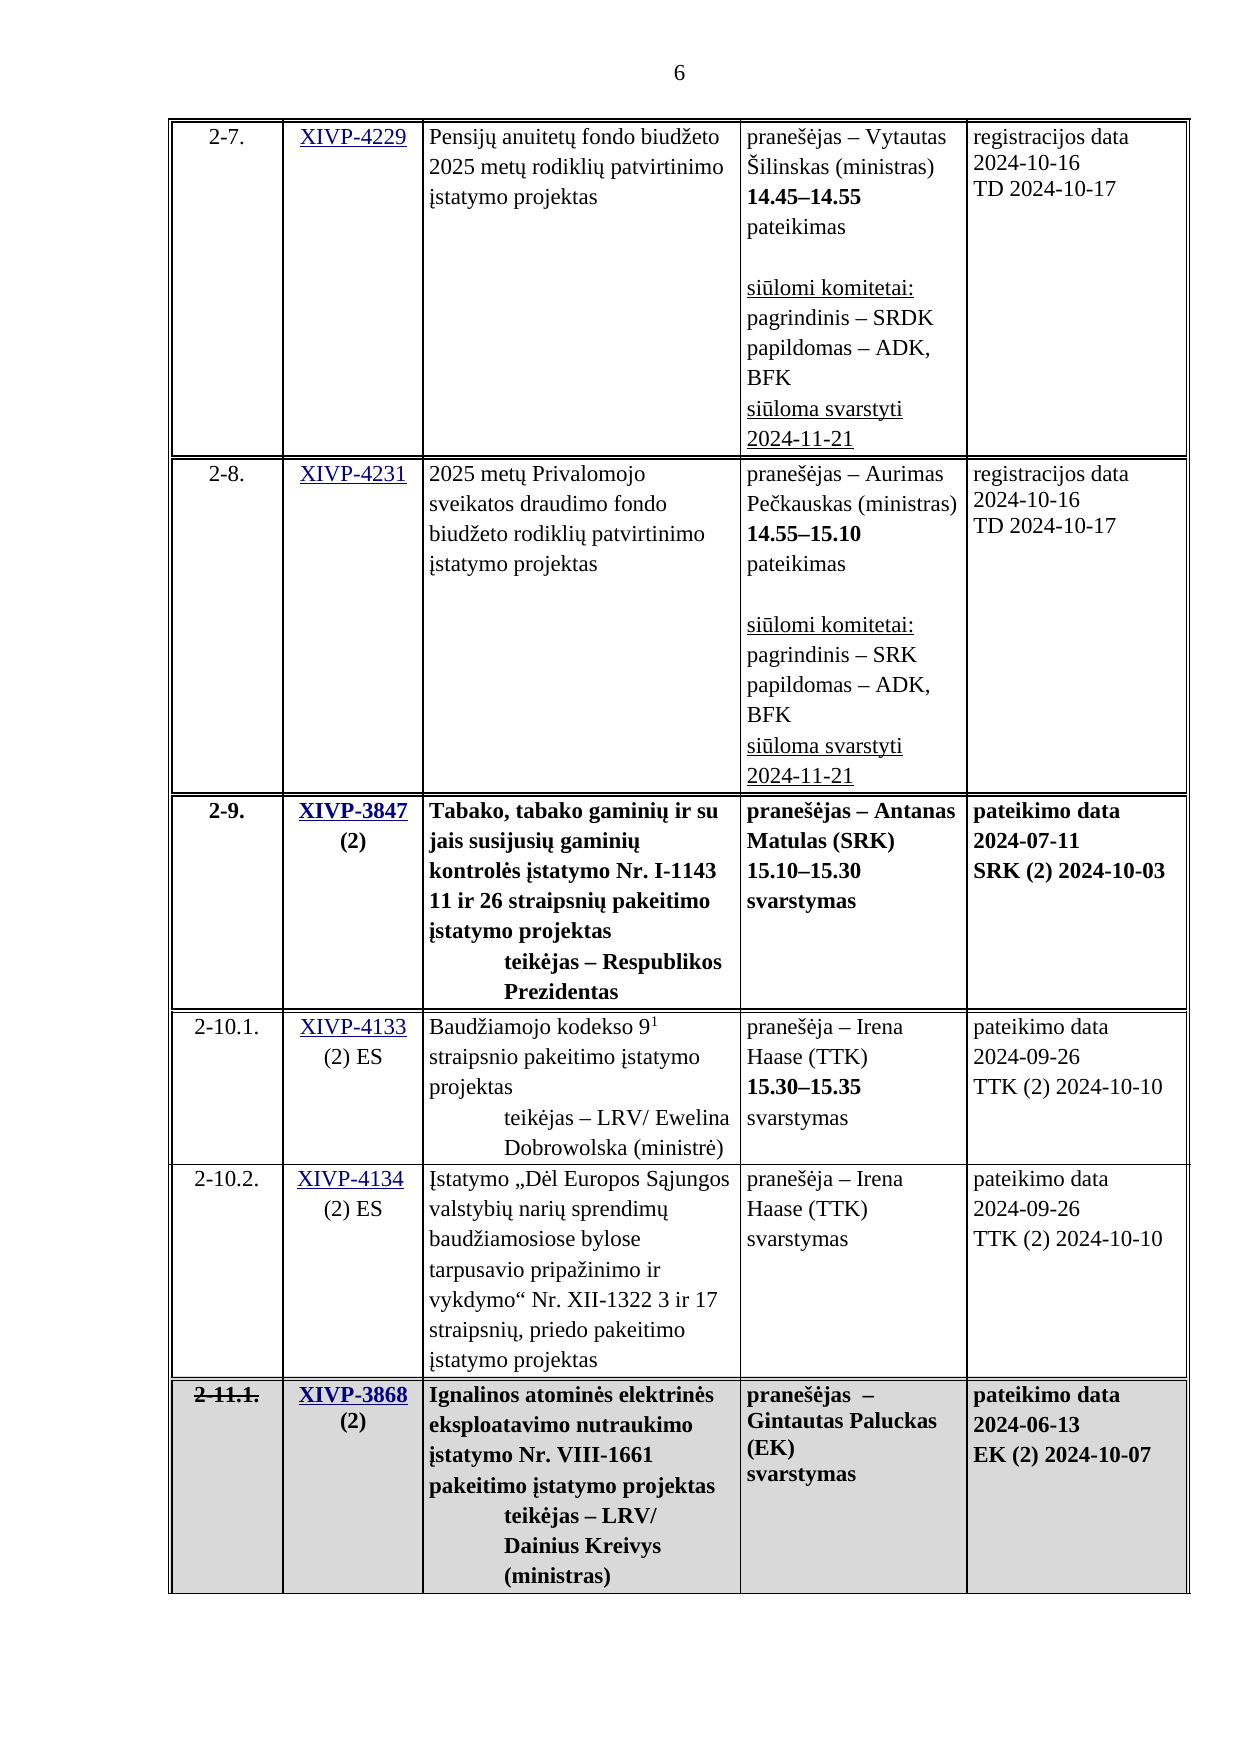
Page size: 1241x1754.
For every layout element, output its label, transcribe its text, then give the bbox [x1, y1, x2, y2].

table_cell Baudžiamojo kodekso 91 straipsnio pakeitimo įstatymo projektas teikėjas – LRV/ Ewelina Dobrowolska (ministrė) [424, 1013, 740, 1164]
table_cell [1190, 118, 1240, 455]
table_cell Pensijų anuitetų fondo biudžeto 2025 metų rodiklių patvirtinimo įstatymo projektas [424, 123, 740, 455]
table_cell 2-7. [173, 123, 282, 455]
table_cell XIVP-4231 [284, 460, 422, 792]
table_cell registracijos data 2024-10-16 TD 2024-10-17 [968, 460, 1186, 792]
table_cell [1190, 455, 1240, 792]
table_cell Įstatymo „Dėl Europos Sąjungos valstybių narių sprendimų baudžiamosiose bylose tarpusavio pripažinimo ir vykdymo“ Nr. XII-1322 3 ir 17 straipsnių, priedo pakeitimo įstatymo projektas [424, 1165, 740, 1376]
table_cell registracijos data 2024-10-16 TD 2024-10-17 [968, 123, 1186, 455]
table_cell 2025 metų Privalomojo sveikatos draudimo fondo biudžeto rodiklių patvirtinimo įstatymo projektas [424, 460, 740, 792]
table_cell XIVP-3868 (2) [284, 1381, 422, 1593]
table_cell 2-10.1. [173, 1013, 282, 1164]
table_cell Ignalinos atominės elektrinės eksploatavimo nutraukimo įstatymo Nr. VIII-1661 pakeitimo įstatymo projektas teikėjas – LRV/ Dainius Kreivys (ministras) [424, 1381, 740, 1593]
table_cell pranešėjas – Gintautas Paluckas (EK) svarstymas [741, 1381, 966, 1593]
table_cell [1190, 1376, 1240, 1593]
table_cell pateikimo data 2024-09-26 TTK (2) 2024-10-10 [968, 1165, 1186, 1376]
table_cell 2-8. [173, 460, 282, 792]
table_cell XIVP-3847 (2) [284, 797, 422, 1008]
table_cell XIVP-4134 (2) ES [284, 1165, 422, 1376]
table_cell pranešėjas – Antanas Matulas (SRK) 15.10–15.30 svarstymas [741, 797, 966, 1008]
table_cell [1190, 792, 1240, 1008]
table_cell pateikimo data 2024-06-13 EK (2) 2024-10-07 [968, 1381, 1186, 1593]
table_cell 2-9. [173, 797, 282, 1008]
table_cell [1190, 1008, 1240, 1164]
table_cell 2-11.1. [173, 1381, 282, 1593]
table_cell XIVP-4133 (2) ES [284, 1013, 422, 1164]
table_cell pateikimo data 2024-07-11 SRK (2) 2024-10-03 [968, 797, 1186, 1008]
table_cell pranešėjas – Vytautas Šilinskas (ministras) 14.45–14.55 pateikimas siūlomi komitetai: pagrindinis – SRDK papildomas – ADK, BFK siūloma svarstyti 2024-11-21 [741, 123, 966, 455]
table_cell pateikimo data 2024-09-26 TTK (2) 2024-10-10 [968, 1013, 1186, 1164]
table_cell pranešėja – Irena Haase (TTK) 15.30–15.35 svarstymas [741, 1013, 966, 1164]
table_cell 2-10.2. [173, 1165, 282, 1376]
table_cell pranešėja – Irena Haase (TTK) svarstymas [741, 1165, 966, 1376]
table_cell [1190, 1164, 1240, 1376]
table_cell XIVP-4229 [284, 123, 422, 455]
table_cell pranešėjas – Aurimas Pečkauskas (ministras) 14.55–15.10 pateikimas siūlomi komitetai: pagrindinis – SRK papildomas – ADK, BFK siūloma svarstyti 2024-11-21 [741, 460, 966, 792]
table_cell Tabako, tabako gaminių ir su jais susijusių gaminių kontrolės įstatymo Nr. I-1143 11 ir 26 straipsnių pakeitimo įstatymo projektas teikėjas – Respublikos Prezidentas [424, 797, 740, 1008]
